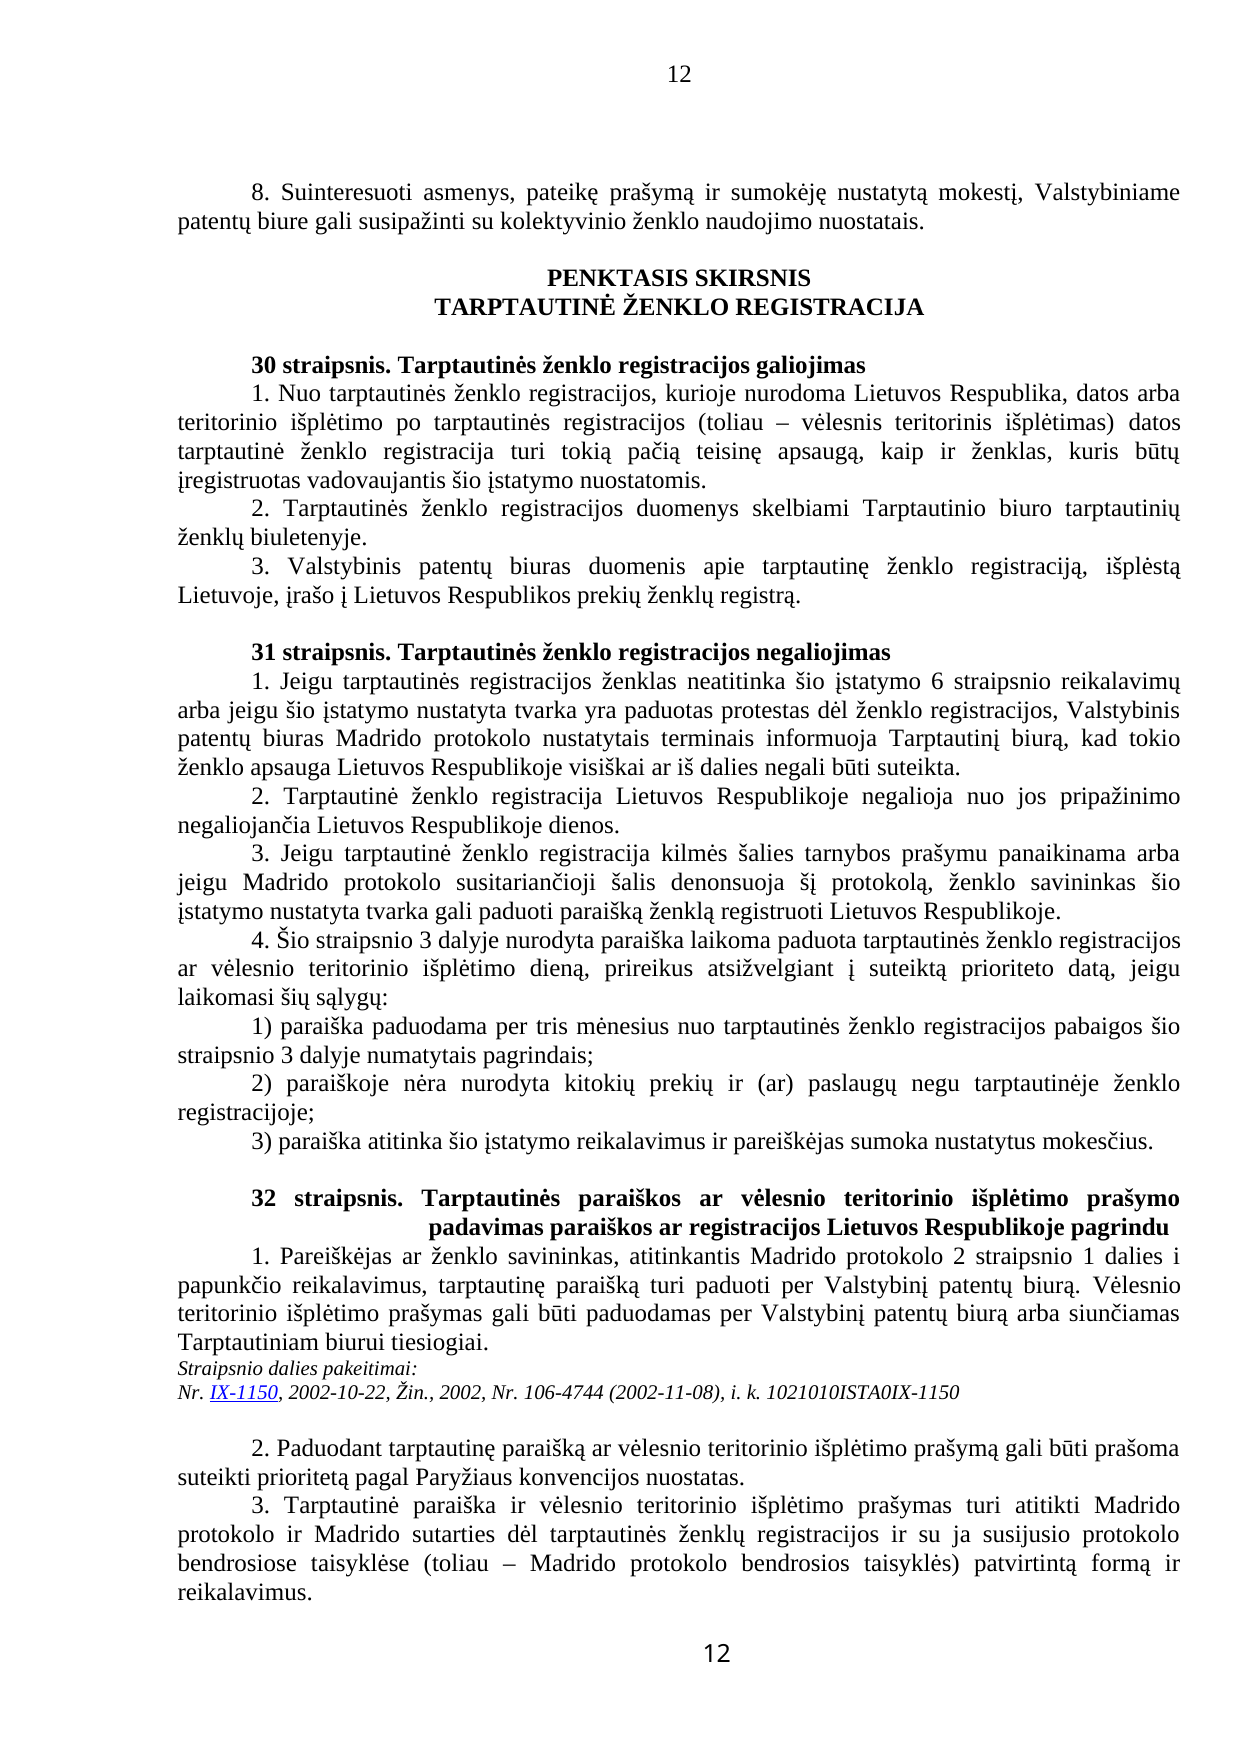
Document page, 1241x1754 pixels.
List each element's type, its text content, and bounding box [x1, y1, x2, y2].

text 2. Tarptautinės ženklo registracijos duomenys skelbiami Tarptautinio biuro tarptautinių ženklų biuletenyje. [177, 493, 1181, 551]
text 8. Suinteresuoti asmenys, pateikę prašymą ir sumokėję nustatytą mokestį, Valstybiniame patentų biure gali susipažinti su kolektyvinio ženklo naudojimo nuostatais. [177, 177, 1181, 235]
text 4. Šio straipsnio 3 dalyje nurodyta paraiška laikoma paduota tarptautinės ženklo registracijos ar vėlesnio teritorinio išplėtimo dieną, prireikus atsižvelgiant į suteiktą prioriteto datą, jeigu laikomasi šių sąlygų: [177, 925, 1181, 1011]
text 2) paraiškoje nėra nurodyta kitokių prekių ir (ar) paslaugų negu tarptautinėje ženklo registracijoje; [177, 1068, 1181, 1126]
text 1. Jeigu tarptautinės registracijos ženklas neatitinka šio įstatymo 6 straipsnio reikalavimų arba jeigu šio įstatymo nustatyta tvarka yra paduotas protestas dėl ženklo registracijos, Valstybinis patentų biuras Madrido protokolo nustatytais terminais informuoja Tarptautinį biurą, kad tokio ženklo apsauga Lietuvos Respublikoje visiškai ar iš dalies negali būti suteikta. [177, 666, 1181, 781]
text Nr. IX-1150, 2002-10-22, Žin., 2002, Nr. 106-4744 (2002-11-08), i. k. 1021010ISTA0IX-1150 [177, 1380, 1181, 1404]
text 3. Tarptautinė paraiška ir vėlesnio teritorinio išplėtimo prašymas turi atitikti Madrido protokolo ir Madrido sutarties dėl tarptautinės ženklų registracijos ir su ja susijusio protokolo bendrosiose taisyklėse (toliau – Madrido protokolo bendrosios taisyklės) patvirtintą formą ir reikalavimus. [177, 1490, 1181, 1605]
text PENKTASIS SKIRSNIS [177, 263, 1181, 292]
text 2. Paduodant tarptautinę paraišką ar vėlesnio teritorinio išplėtimo prašymą gali būti prašoma suteikti prioritetą pagal Paryžiaus konvencijos nuostatas. [177, 1433, 1181, 1490]
text 1. Pareiškėjas ar ženklo savininkas, atitinkantis Madrido protokolo 2 straipsnio 1 dalies i papunkčio reikalavimus, tarptautinę paraišką turi paduoti per Valstybinį patentų biurą. Vėlesnio teritorinio išplėtimo prašymas gali būti paduodamas per Valstybinį patentų biurą arba siunčiamas Tarptautiniam biurui tiesiogiai. [177, 1241, 1181, 1356]
text Straipsnio dalies pakeitimai: [177, 1356, 1181, 1380]
text 3. Jeigu tarptautinė ženklo registracija kilmės šalies tarnybos prašymu panaikinama arba jeigu Madrido protokolo susitariančioji šalis denonsuoja šį protokolą, ženklo savininkas šio įstatymo nustatyta tvarka gali paduoti paraišką ženklą registruoti Lietuvos Respublikoje. [177, 838, 1181, 925]
text 1. Nuo tarptautinės ženklo registracijos, kurioje nurodoma Lietuvos Respublika, datos arba teritorinio išplėtimo po tarptautinės registracijos (toliau – vėlesnis teritorinis išplėtimas) datos tarptautinė ženklo registracija turi tokią pačią teisinę apsaugą, kaip ir ženklas, kuris būtų įregistruotas vadovaujantis šio įstatymo nuostatomis. [177, 378, 1181, 493]
text 2. Tarptautinė ženklo registracija Lietuvos Respublikoje negalioja nuo jos pripažinimo negaliojančia Lietuvos Respublikoje dienos. [177, 781, 1181, 838]
text 3. Valstybinis patentų biuras duomenis apie tarptautinę ženklo registraciją, išplėstą Lietuvoje, įrašo į Lietuvos Respublikos prekių ženklų registrą. [177, 551, 1181, 608]
text 1) paraiška paduodama per tris mėnesius nuo tarptautinės ženklo registracijos pabaigos šio straipsnio 3 dalyje numatytais pagrindais; [177, 1011, 1181, 1068]
text 31 straipsnis. Tarptautinės ženklo registracijos negaliojimas [177, 637, 1181, 666]
text TARPTAUTINĖ ŽENKLO REGISTRACIJA [177, 292, 1181, 321]
text 32 straipsnis. Tarptautinės paraiškos ar vėlesnio teritorinio išplėtimo prašymo padavimas paraiškos ar registracijos Lietuvos Respublikoje pagrindu [251, 1183, 1181, 1241]
text 3) paraiška atitinka šio įstatymo reikalavimus ir pareiškėjas sumoka nustatytus mokesčius. [177, 1126, 1181, 1155]
text 30 straipsnis. Tarptautinės ženklo registracijos galiojimas [177, 350, 1181, 378]
